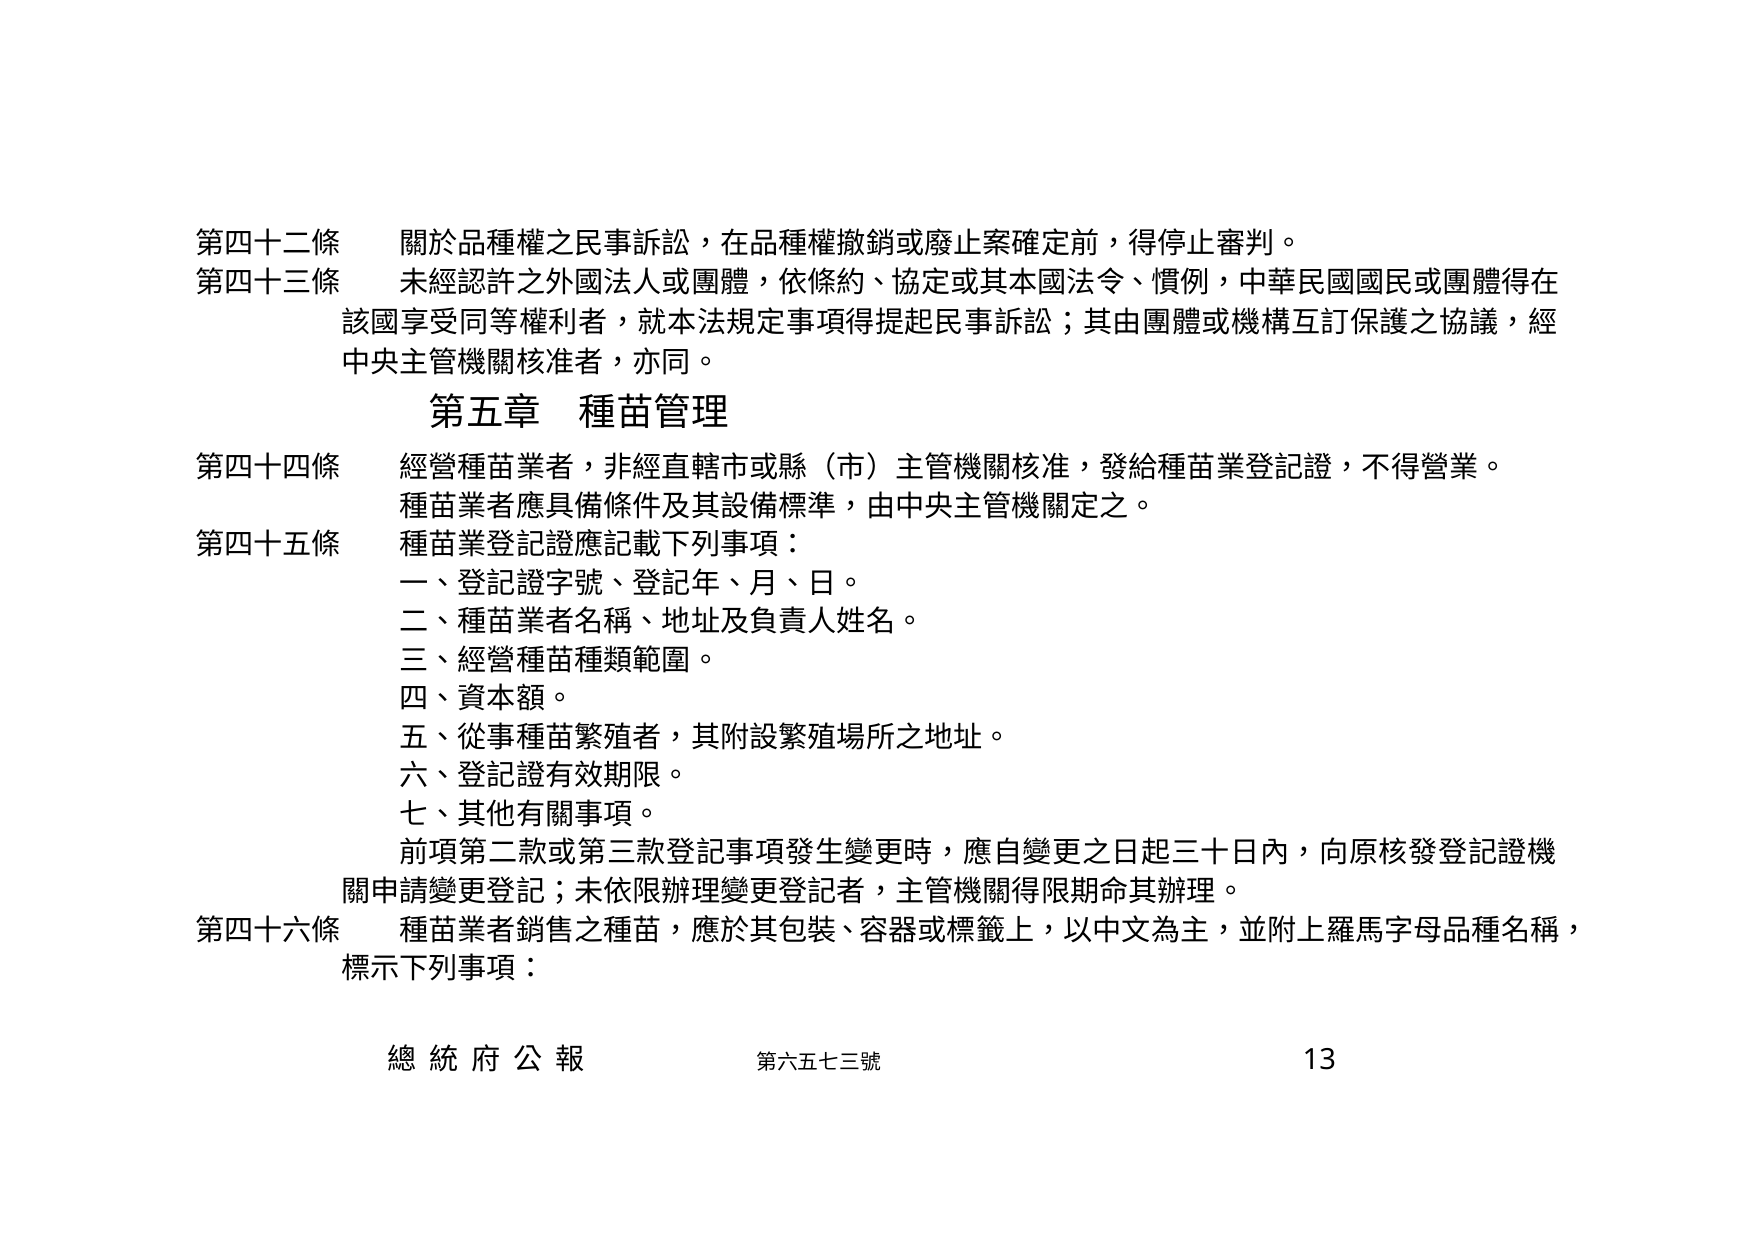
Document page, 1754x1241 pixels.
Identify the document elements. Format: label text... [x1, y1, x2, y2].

text 一、登記證字號、登記年、月、日。 [399, 562, 1559, 601]
text 第四十三條 未經認許之外國法人或團體，依條約、協定或其本國法令、慣例，中華民國國民或團體得在該國享受同等權利者，就本法規定事項得提起民事訴訟；其由團體或機構互訂保護之協議，經中央主管機關核准者，亦同。 [195, 261, 1559, 380]
text 第五章 種苗管理 [428, 392, 1559, 434]
text 五、從事種苗繁殖者，其附設繁殖場所之地址。 [399, 716, 1559, 755]
text 種苗業者應具備條件及其設備標準，由中央主管機關定之。 [341, 485, 1559, 524]
text 前項第二款或第三款登記事項發生變更時，應自變更之日起三十日內，向原核發登記證機關申請變更登記；未依限辦理變更登記者，主管機關得限期命其辦理。 [341, 832, 1559, 909]
text 四、資本額。 [399, 678, 1559, 716]
text 七、其他有關事項。 [399, 793, 1559, 832]
text 第四十四條 經營種苗業者，非經直轄市或縣（市）主管機關核准，發給種苗業登記證，不得營業。 [195, 447, 1559, 485]
text 三、經營種苗種類範圍。 [399, 639, 1559, 678]
text 第四十五條 種苗業登記證應記載下列事項： [195, 524, 1559, 562]
text 六、登記證有效期限。 [399, 755, 1559, 793]
text 第四十六條 種苗業者銷售之種苗，應於其包裝、容器或標籤上，以中文為主，並附上羅馬字母品種名稱，標示下列事項： [195, 909, 1559, 986]
text 二、種苗業者名稱、地址及負責人姓名。 [399, 601, 1559, 639]
text 第四十二條 關於品種權之民事訴訟，在品種權撤銷或廢止案確定前，得停止審判。 [195, 222, 1559, 261]
